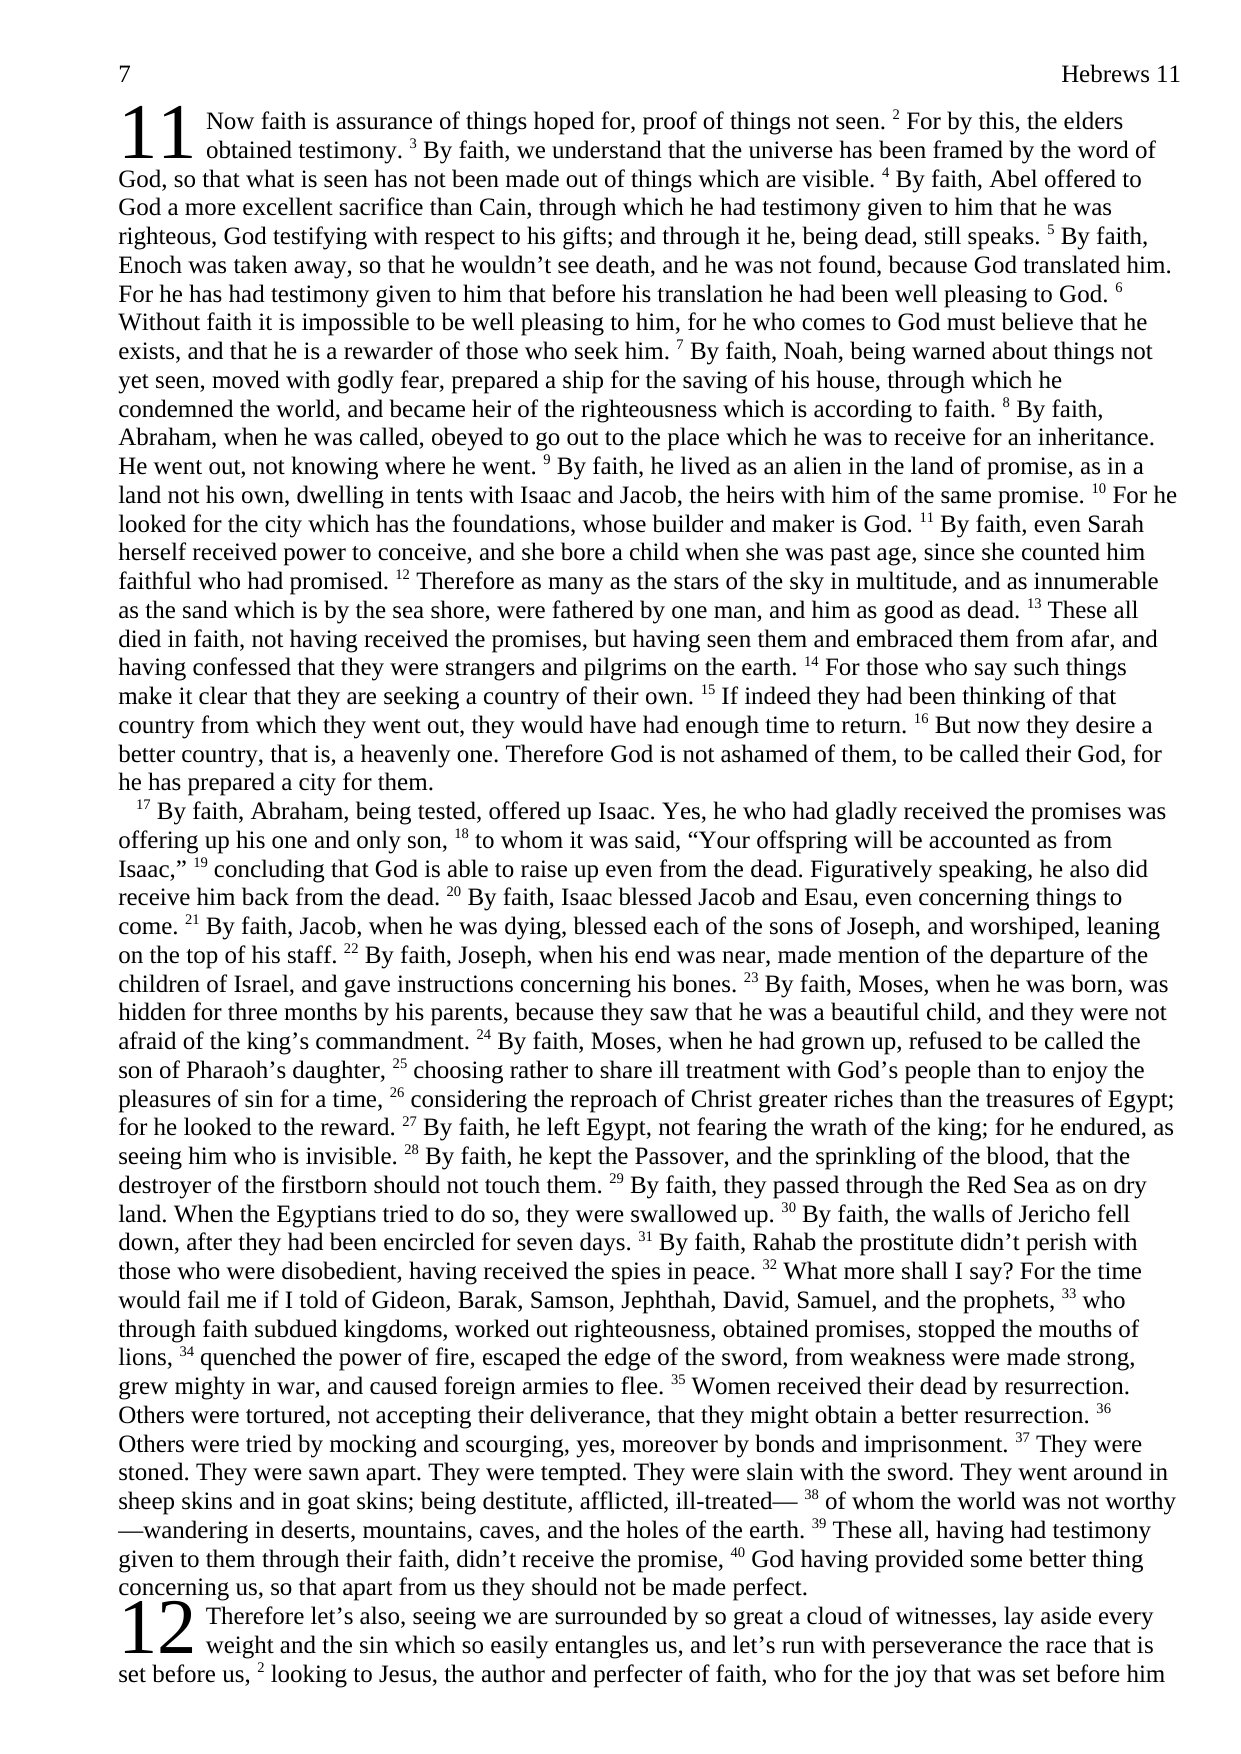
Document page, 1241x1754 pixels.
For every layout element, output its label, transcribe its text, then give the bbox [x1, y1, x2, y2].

text 17 By faith, Abraham, being tested, offered up Isaac. Yes, he who had gladly received the promises was offering up his one and only son, 18 to whom it was said, “Your offspring will be accounted as from Isaac,” 19 concluding that God is able to raise up even from the dead. Figuratively speaking, he also did receive him back from the dead. 20 By faith, Isaac blessed Jacob and Esau, even concerning things to come. 21 By faith, Jacob, when he was dying, blessed each of the sons of Joseph, and worshiped, leaning on the top of his staff. 22 By faith, Joseph, when his end was near, made mention of the departure of the children of Israel, and gave instructions concerning his bones. 23 By faith, Moses, when he was born, was hidden for three months by his parents, because they saw that he was a beautiful child, and they were not afraid of the king’s commandment. 24 By faith, Moses, when he had grown up, refused to be called the son of Pharaoh’s daughter, 25 choosing rather to share ill treatment with God’s people than to enjoy the pleasures of sin for a time, 26 considering the reproach of Christ greater riches than the treasures of Egypt; for he looked to the reward. 27 By faith, he left Egypt, not fearing the wrath of the king; for he endured, as seeing him who is invisible. 28 By faith, he kept the Passover, and the sprinkling of the blood, that the destroyer of the firstborn should not touch them. 29 By faith, they passed through the Red Sea as on dry land. When the Egyptians tried to do so, they were swallowed up. 30 By faith, the walls of Jericho fell down, after they had been encircled for seven days. 31 By faith, Rahab the prostitute didn’t perish with those who were disobedient, having received the spies in peace. 32 What more shall I say? For the time would fail me if I told of Gideon, Barak, Samson, Jephthah, David, Samuel, and the prophets, 33 who through faith subdued kingdoms, worked out righteousness, obtained promises, stopped the mouths of lions, 34 quenched the power of fire, escaped the edge of the sword, from weakness were made strong, grew mighty in war, and caused foreign armies to flee. 35 Women received their dead by resurrection. Others were tortured, not accepting their deliverance, that they might obtain a better resurrection. 36 Others were tried by mocking and scourging, yes, moreover by bonds and imprisonment. 37 They were stoned. They were sawn apart. They were tempted. They were slain with the sword. They went around in sheep skins and in goat skins; being destitute, afflicted, ill-treated— 38 of whom the world was not worthy—wandering in deserts, mountains, caves, and the holes of the earth. 39 These all, having had testimony given to them through their faith, didn’t receive the promise, 40 God having provided some better thing concerning us, so that apart from us they should not be made perfect. [118, 796, 1181, 1601]
text 11Now faith is assurance of things hoped for, proof of things not seen. 2 For by this, the elders obtained testimony. 3 By faith, we understand that the universe has been framed by the word of God, so that what is seen has not been made out of things which are visible. 4 By faith, Abel offered to God a more excellent sacrifice than Cain, through which he had testimony given to him that he was righteous, God testifying with respect to his gifts; and through it he, being dead, still speaks. 5 By faith, Enoch was taken away, so that he wouldn’t see death, and he was not found, because God translated him. For he has had testimony given to him that before his translation he had been well pleasing to God. 6 Without faith it is impossible to be well pleasing to him, for he who comes to God must believe that he exists, and that he is a rewarder of those who seek him. 7 By faith, Noah, being warned about things not yet seen, moved with godly fear, prepared a ship for the saving of his house, through which he condemned the world, and became heir of the righteousness which is according to faith. 8 By faith, Abraham, when he was called, obeyed to go out to the place which he was to receive for an inheritance. He went out, not knowing where he went. 9 By faith, he lived as an alien in the land of promise, as in a land not his own, dwelling in tents with Isaac and Jacob, the heirs with him of the same promise. 10 For he looked for the city which has the foundations, whose builder and maker is God. 11 By faith, even Sarah herself received power to conceive, and she bore a child when she was past age, since she counted him faithful who had promised. 12 Therefore as many as the stars of the sky in multitude, and as innumerable as the sand which is by the sea shore, were fathered by one man, and him as good as dead. 13 These all died in faith, not having received the promises, but having seen them and embraced them from afar, and having confessed that they were strangers and pilgrims on the earth. 14 For those who say such things make it clear that they are seeking a country of their own. 15 If indeed they had been thinking of that country from which they went out, they would have had enough time to return. 16 But now they desire a better country, that is, a heavenly one. Therefore God is not ashamed of them, to be called their God, for he has prepared a city for them. [118, 106, 1181, 796]
text 12Therefore let’s also, seeing we are surrounded by so great a cloud of witnesses, lay aside every weight and the sin which so easily entangles us, and let’s run with perseverance the race that is set before us, 2 looking to Jesus, the author and perfecter of faith, who for the joy that was set before him [118, 1601, 1181, 1687]
